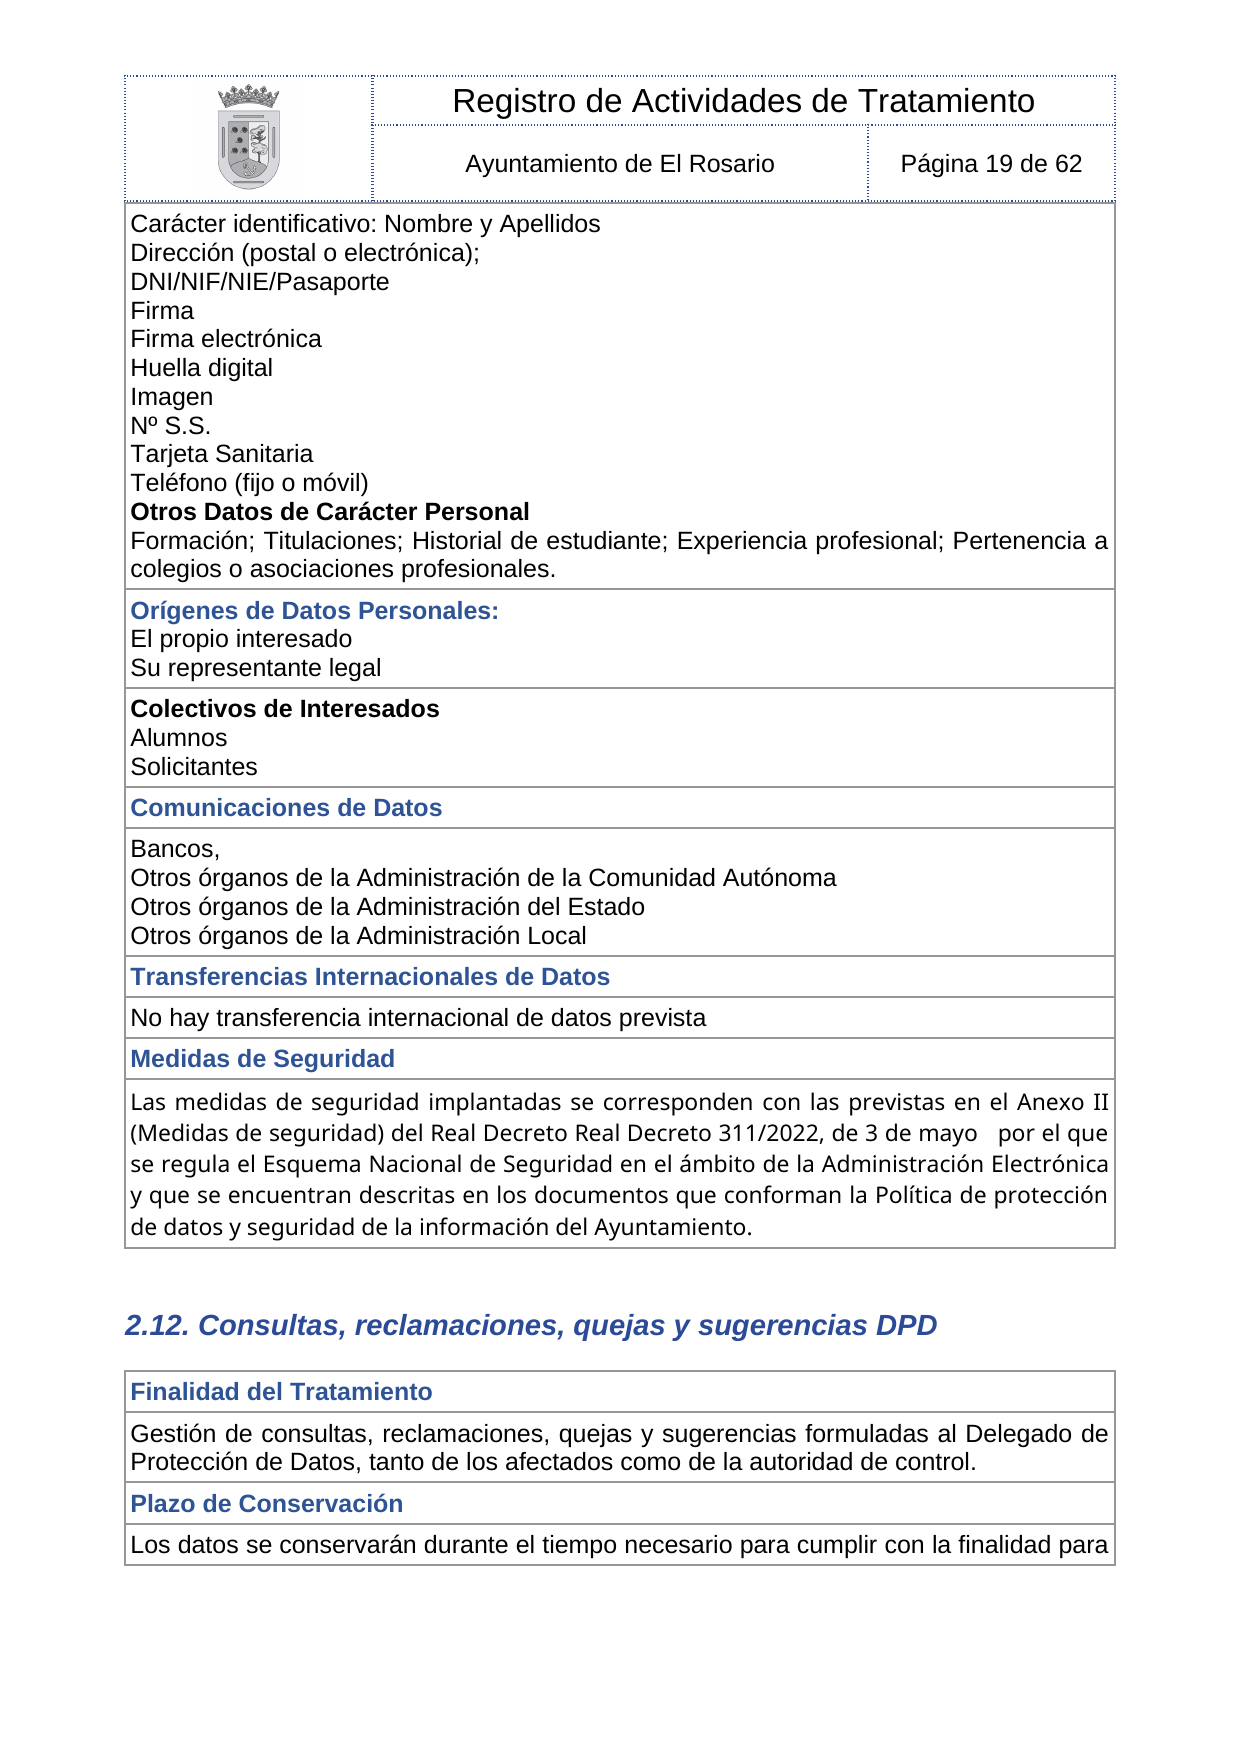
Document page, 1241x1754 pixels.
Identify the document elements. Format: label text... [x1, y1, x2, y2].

table_header Finalidad del Tratamiento [126, 1372, 1114, 1411]
table_cell Comunicaciones de Datos [126, 788, 1114, 827]
table_cell Medidas de Seguridad [126, 1039, 1114, 1078]
table_cell Plazo de Conservación [126, 1483, 1114, 1522]
table_cell Gestión de consultas, reclamaciones, quejas y sugerencias formuladas al Delegado de Protección de Datos, tanto de los afectados como de la autoridad de control. [126, 1413, 1114, 1481]
subtitle 2.12. Consultas, reclamaciones, quejas y sugerencias DPD [125, 1308, 1115, 1341]
table_cell Carácter identificativo: Nombre y Apellidos Dirección (postal o electrónica); DNI/NIF/NIE/Pasaporte Firma Firma electrónica Huella digital Imagen Nº S.S. Tarjeta Sanitaria Teléfono (fijo o móvil) Otros Datos de Carácter Personal Formación; Titulaciones; Historial de estudiante; Experiencia profesional; Pertenencia a colegios o asociaciones profesionales. [126, 204, 1114, 588]
table_cell Orígenes de Datos Personales: El propio interesado Su representante legal [126, 590, 1114, 687]
table_cell Las medidas de seguridad implantadas se corresponden con las previstas en el Anexo II (Medidas de seguridad) del Real Decreto Real Decreto 311/2022, de 3 de mayo por el que se regula el Esquema Nacional de Seguridad en el ámbito de la Administración Electrónica y que se encuentran descritas en los documentos que conforman la Política de protección de datos y seguridad de la información del Ayuntamiento. [126, 1080, 1114, 1247]
table_cell No hay transferencia internacional de datos prevista [126, 998, 1114, 1037]
table_cell Bancos, Otros órganos de la Administración de la Comunidad Autónoma Otros órganos de la Administración del Estado Otros órganos de la Administración Local [126, 829, 1114, 954]
table_cell Transferencias Internacionales de Datos [126, 957, 1114, 996]
table_cell Colectivos de Interesados Alumnos Solicitantes [126, 689, 1114, 786]
table_cell Los datos se conservarán durante el tiempo necesario para cumplir con la finalidad para [126, 1525, 1114, 1564]
